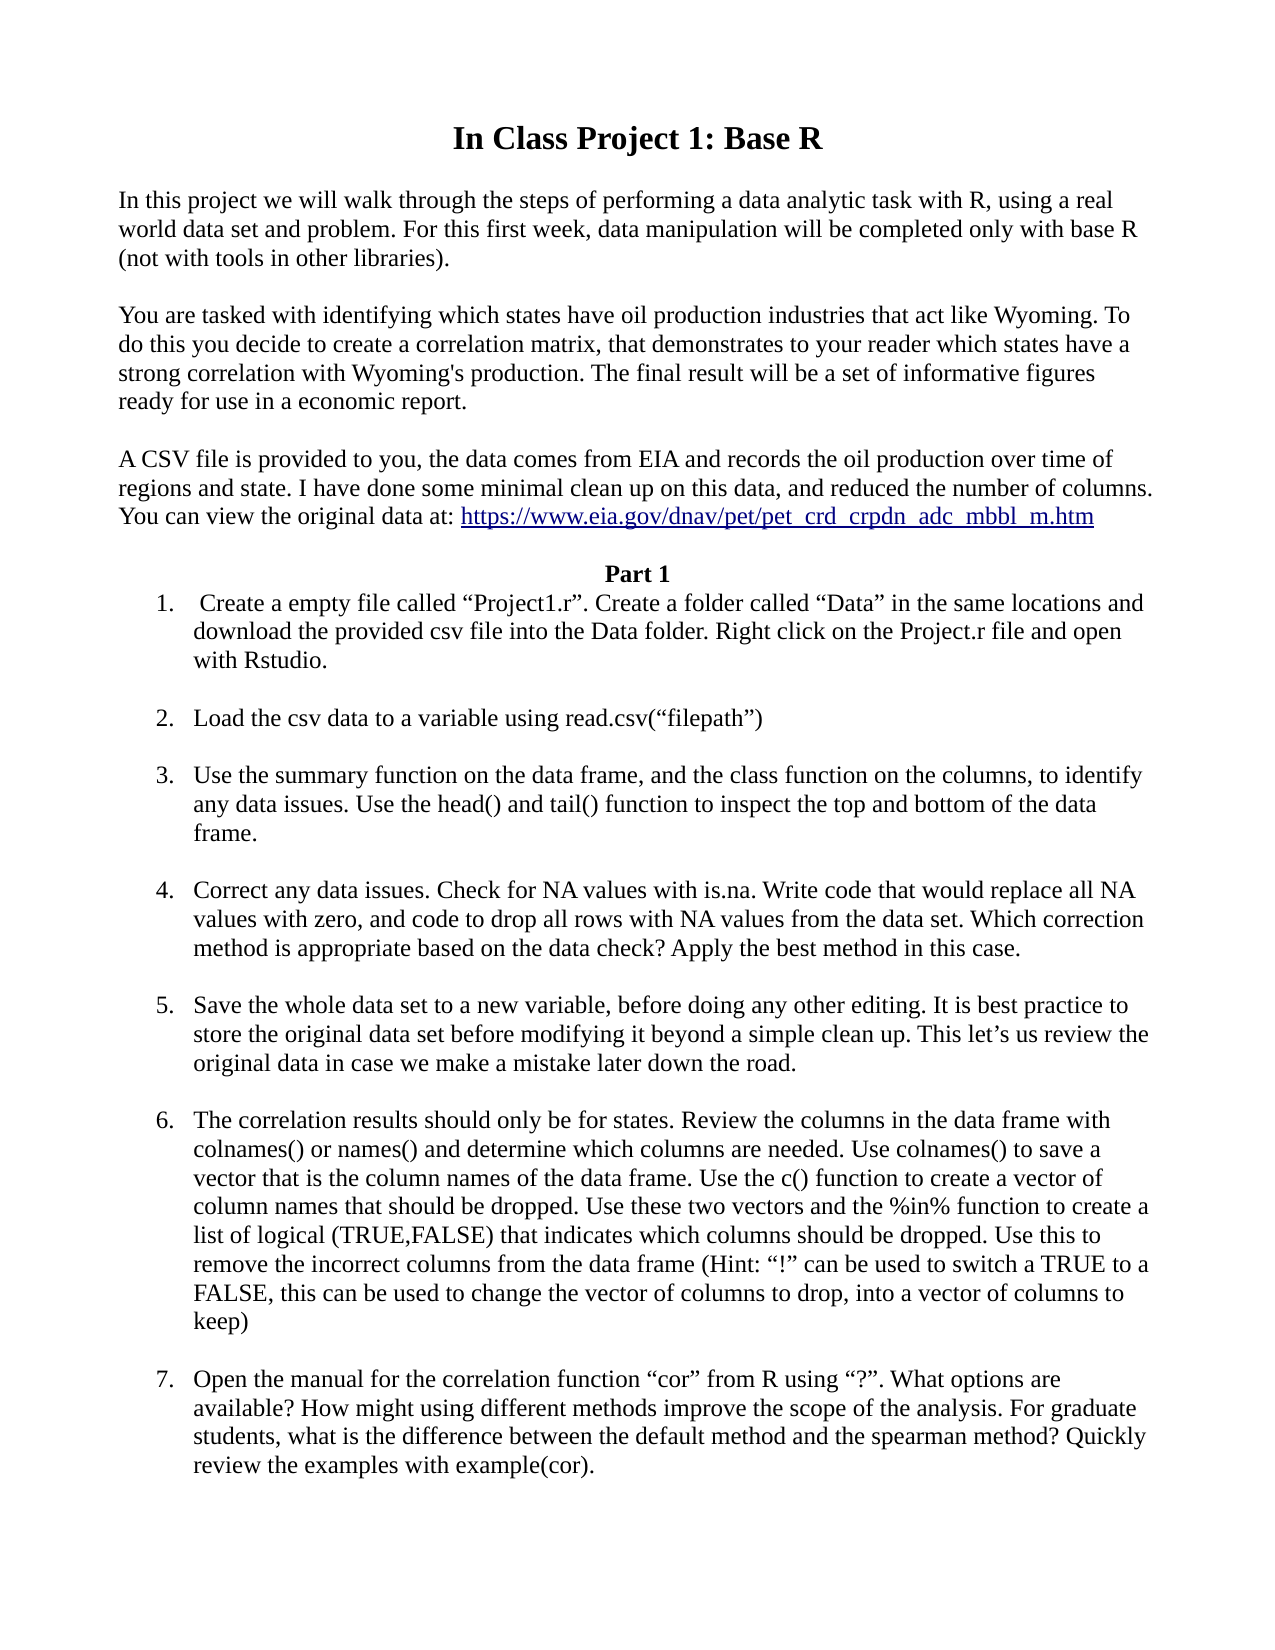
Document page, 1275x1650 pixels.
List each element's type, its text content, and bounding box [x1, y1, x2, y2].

text Part 1 [118, 559, 1157, 588]
list Open the manual for the correlation function “cor” from R using “?”. What options are available? How might using different methods improve the scope of the analysis. For graduate students, what is the difference between the default method and the spearman method? Quickly review the examples with example(cor). [156, 1364, 1157, 1479]
list Load the csv data to a variable using read.csv(“filepath”) [156, 703, 1157, 731]
list The correlation results should only be for states. Review the columns in the data frame with colnames() or names() and determine which columns are needed. Use colnames() to save a vector that is the column names of the data frame. Use the c() function to create a vector of column names that should be dropped. Use these two vectors and the %in% function to create a list of logical (TRUE,FALSE) that indicates which columns should be dropped. Use this to remove the incorrect columns from the data frame (Hint: “!” can be used to switch a TRUE to a FALSE, this can be used to change the vector of columns to drop, into a vector of columns to keep) [156, 1105, 1157, 1335]
text In Class Project 1: Base R [118, 118, 1157, 156]
list Use the summary function on the data frame, and the class function on the columns, to identify any data issues. Use the head() and tail() function to inspect the top and bottom of the data frame. [156, 760, 1157, 846]
list Save the whole data set to a new variable, before doing any other editing. It is best practice to store the original data set before modifying it beyond a simple clean up. This let’s us review the original data in case we make a mistake later down the road. [156, 990, 1157, 1076]
text In this project we will walk through the steps of performing a data analytic task with R, using a real world data set and problem. For this first week, data manipulation will be completed only with base R (not with tools in other libraries). [118, 185, 1157, 271]
text You are tasked with identifying which states have oil production industries that act like Wyoming. To do this you decide to create a correlation matrix, that demonstrates to your reader which states have a strong correlation with Wyoming's production. The final result will be a set of informative figures ready for use in a economic report. [118, 300, 1157, 415]
list Correct any data issues. Check for NA values with is.na. Write code that would replace all NA values with zero, and code to drop all rows with NA values from the data set. Which correction method is appropriate based on the data check? Apply the best method in this case. [156, 875, 1157, 961]
text A CSV file is provided to you, the data comes from EIA and records the oil production over time of regions and state. I have done some minimal clean up on this data, and reduced the number of columns. You can view the original data at: https://www.eia.gov/dnav/pet/pet_crd_crpdn_adc_mbbl_m.htm [118, 444, 1157, 530]
list Create a empty file called “Project1.r”. Create a folder called “Data” in the same locations and download the provided csv file into the Data folder. Right click on the Project.r file and open with Rstudio. [156, 588, 1157, 674]
